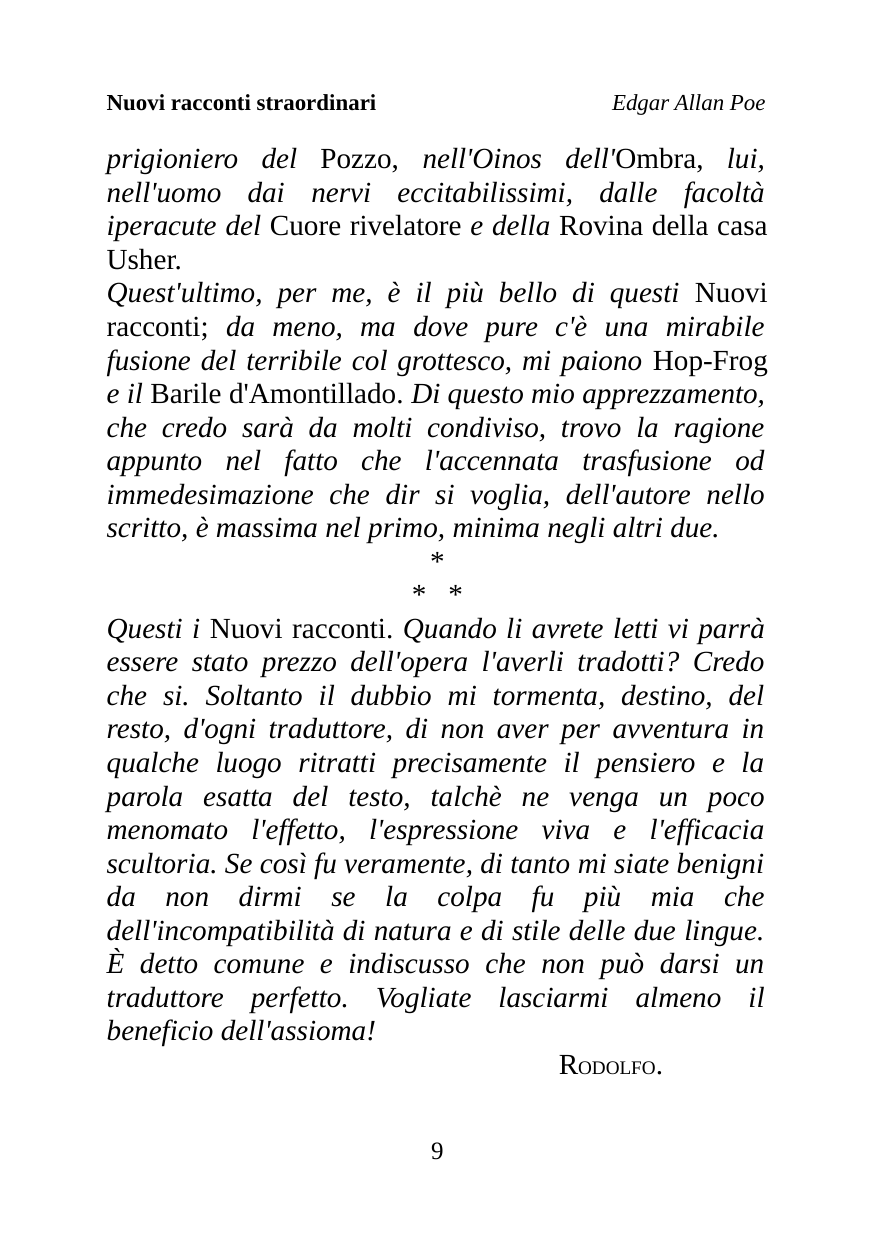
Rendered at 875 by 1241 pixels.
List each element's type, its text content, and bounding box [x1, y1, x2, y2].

text Rodolfo. [106, 1047, 768, 1081]
text Quest'ultimo, per me, è il più bello di questi Nuovi racconti; da meno, ma dove pure c'è una mirabile fusione del terribile col grottesco, mi paiono Hop-Frog e il Barile d'Amontillado. Di questo mio apprezzamento, che credo sarà da molti condiviso, trovo la ragione appunto nel fatto che l'accennata trasfusione od immedesimazione che dir si voglia, dell'autore nello scritto, è massima nel primo, minima negli altri due. [106, 276, 768, 544]
text * [106, 544, 768, 577]
text prigioniero del Pozzo, nell'Oinos dell'Ombra, lui, nell'uomo dai nervi eccitabilissimi, dalle facoltà iperacute del Cuore rivelatore e della Rovina della casa Usher. [106, 141, 768, 276]
text * * [106, 577, 768, 611]
text Questi i Nuovi racconti. Quando li avrete letti vi parrà essere stato prezzo dell'opera l'averli tradotti? Credo che si. Soltanto il dubbio mi tormenta, destino, del resto, d'ogni traduttore, di non aver per avventura in qualche luogo ritratti precisamente il pensiero e la parola esatta del testo, talchè ne venga un poco menomato l'effetto, l'espressione viva e l'efficacia scultoria. Se così fu veramente, di tanto mi siate benigni da non dirmi se la colpa fu più mia che dell'incompatibilità di natura e di stile delle due lingue. È detto comune e indiscusso che non può darsi un traduttore perfetto. Vogliate lasciarmi almeno il beneficio dell'assioma! [106, 611, 768, 1047]
